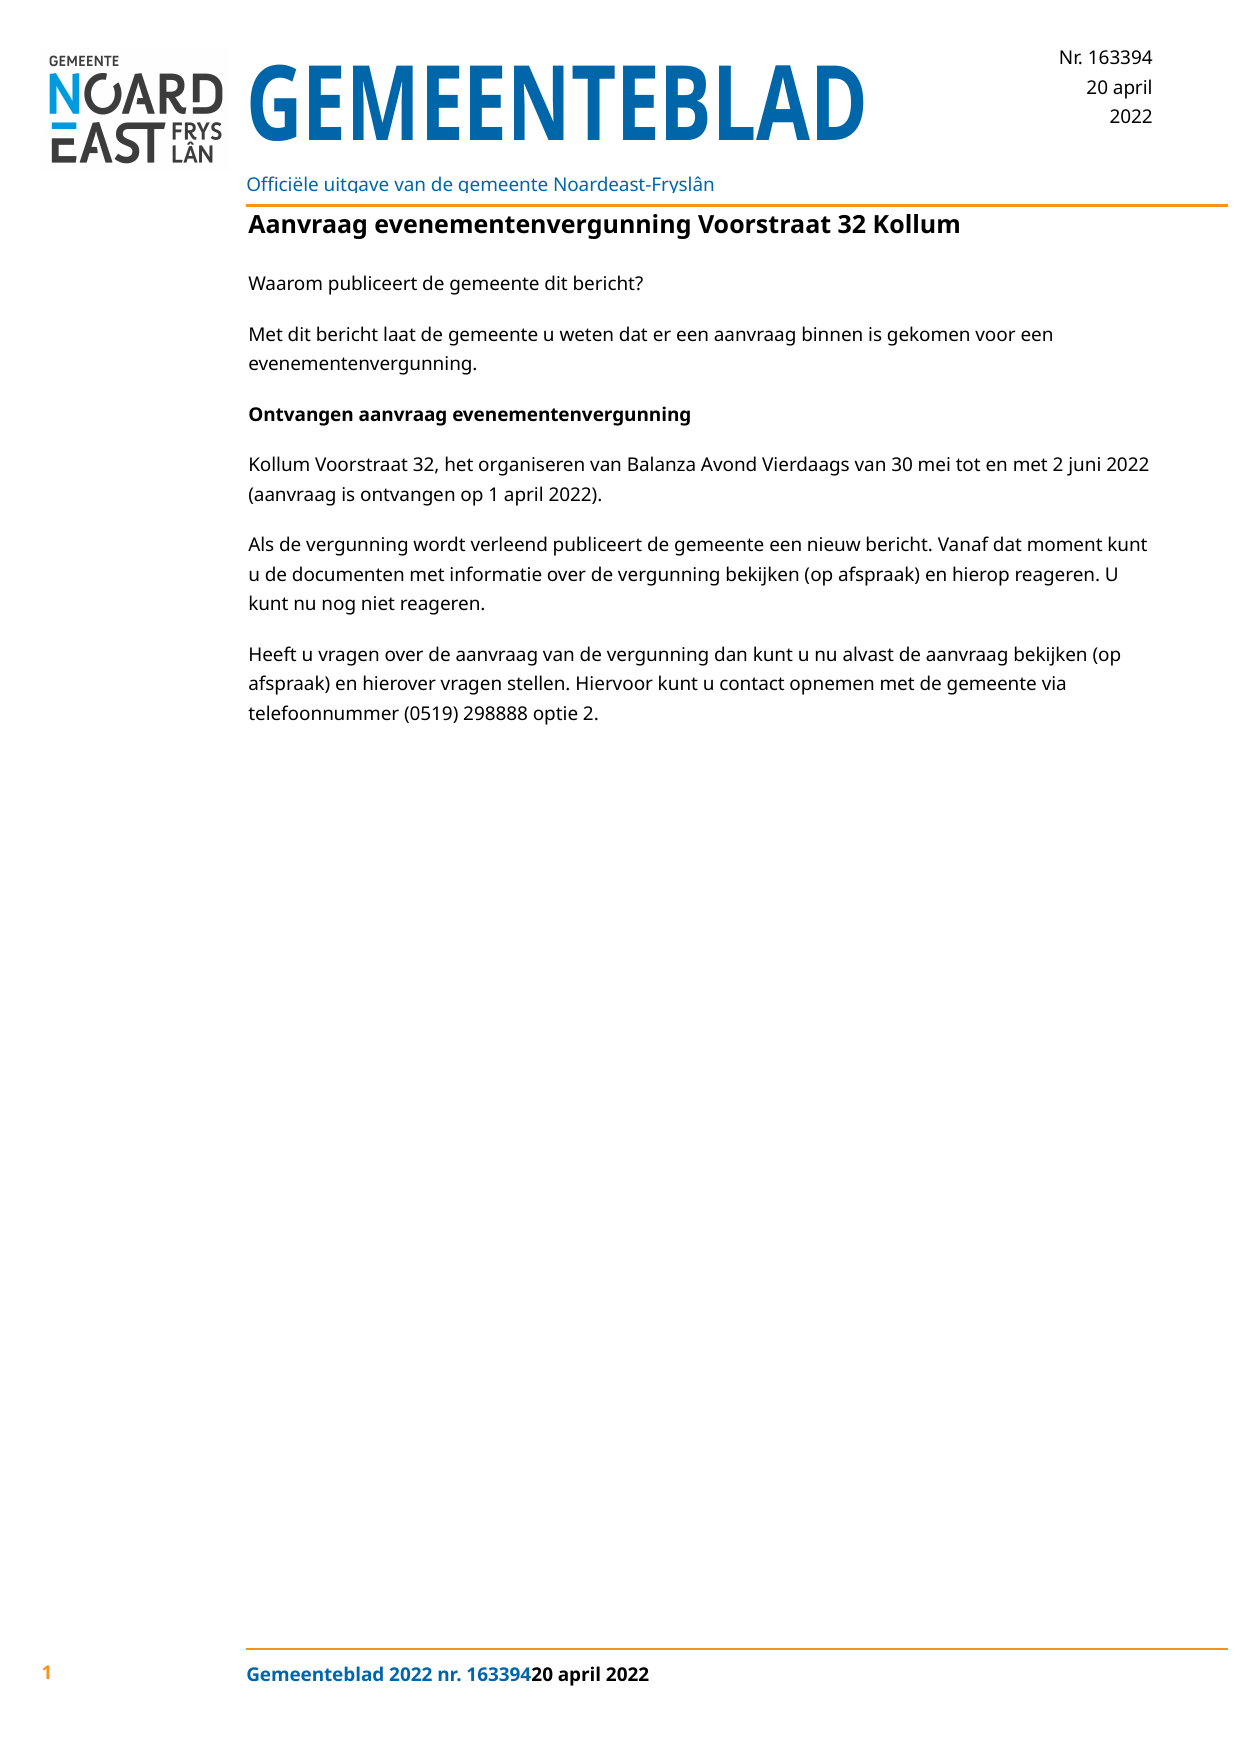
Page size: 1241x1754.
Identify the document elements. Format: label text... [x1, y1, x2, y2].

text Aanvraag evenementenvergunning Voorstraat 32 Kollum [248, 207, 1152, 241]
picture [41, 47, 231, 172]
text Kollum Voorstraat 32, het organiseren van Balanza Avond Vierdaags van 30 mei tot en met 2 juni 2022 (aanvraag is ontvangen op 1 april 2022). [248, 451, 1152, 506]
text Ontvangen aanvraag evenementenvergunning [248, 401, 1152, 426]
text Heeft u vragen over de aanvraag van de vergunning dan kunt u nu alvast de aanvraag bekijken (op afspraak) en hierover vragen stellen. Hiervoor kunt u contact opnemen met de gemeente via telefoonnummer (0519) 298888 optie 2. [248, 641, 1152, 726]
text Als de vergunning wordt verleend publiceert de gemeente een nieuw bericht. Vanaf dat moment kunt u de documenten met informatie over de vergunning bekijken (op afspraak) en hierop reageren. U kunt nu nog niet reageren. [248, 531, 1152, 616]
text Met dit bericht laat de gemeente u weten dat er een aanvraag binnen is gekomen voor een evenementenvergunning. [248, 321, 1152, 376]
text Waarom publiceert de gemeente dit bericht? [248, 270, 1152, 296]
